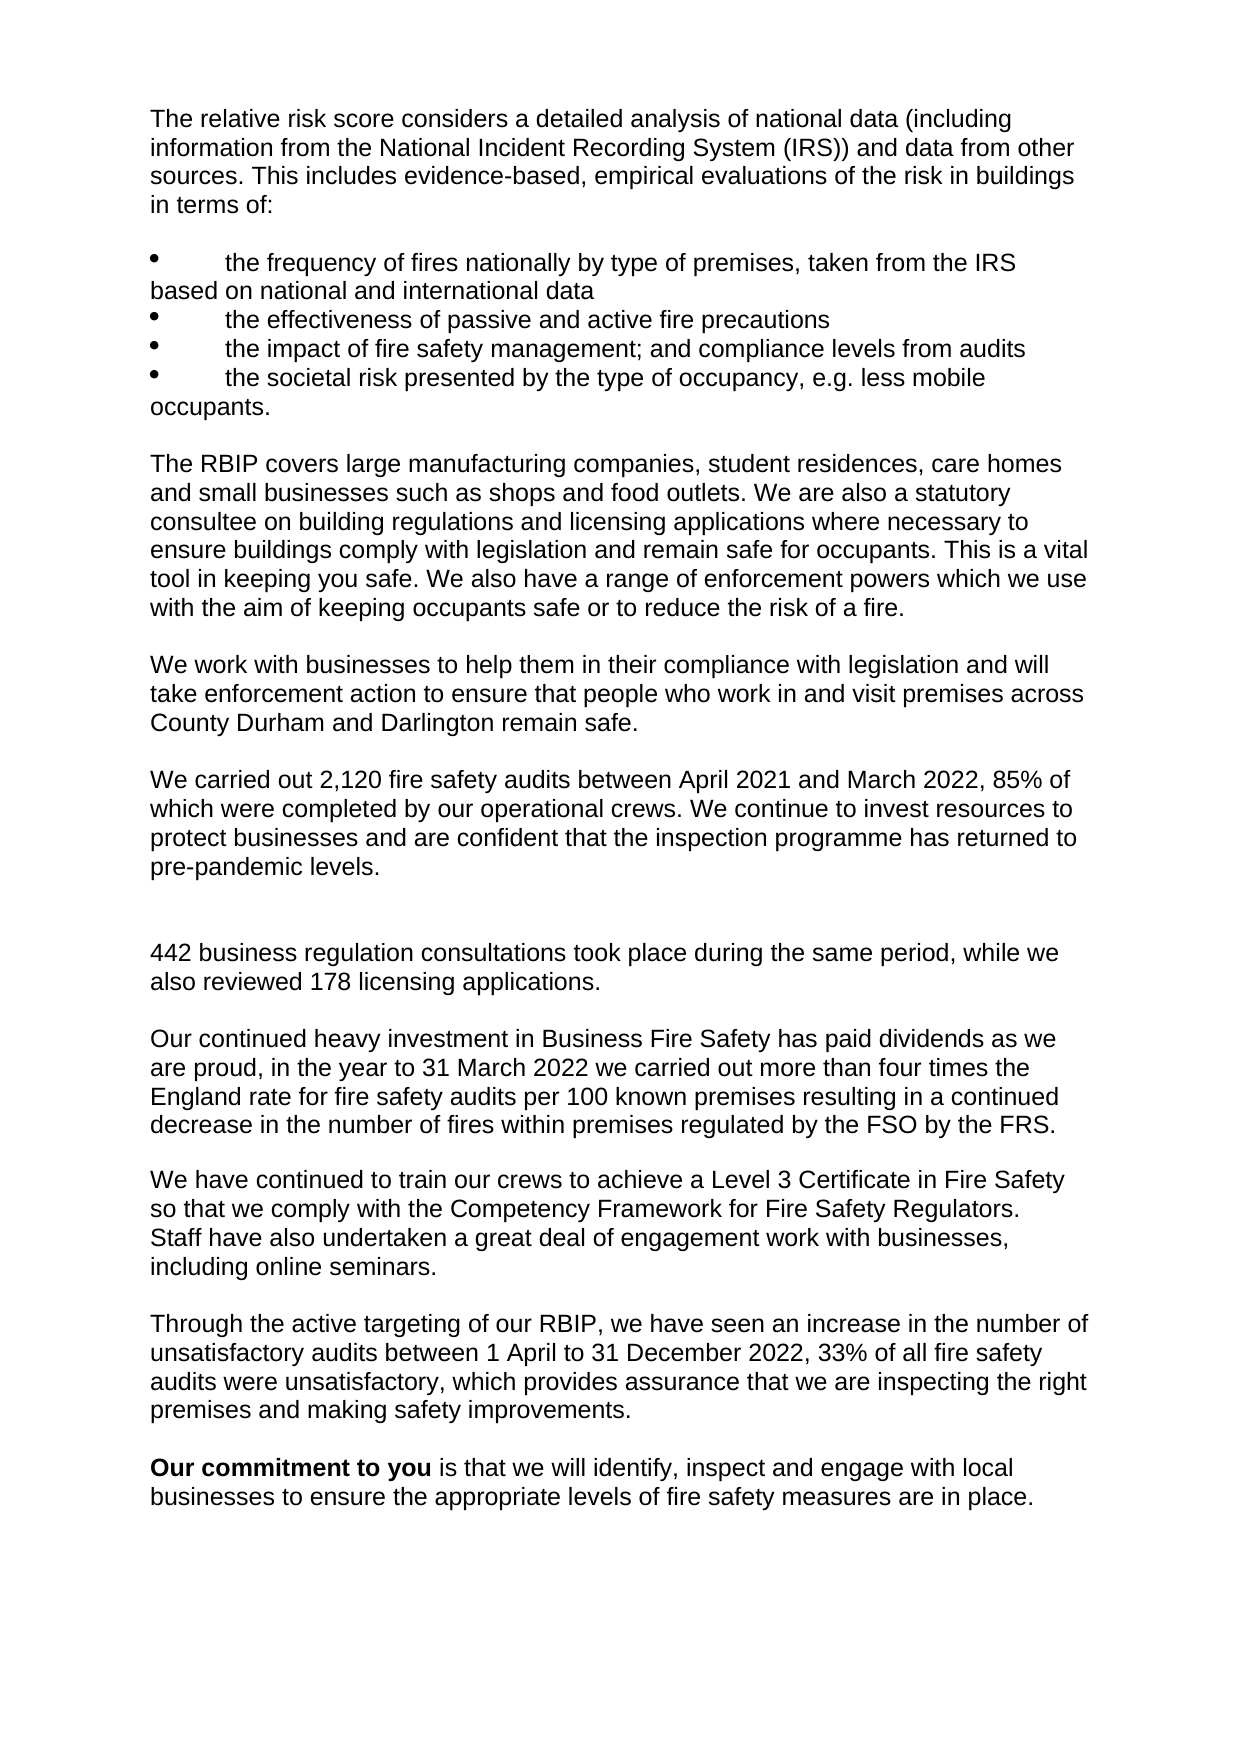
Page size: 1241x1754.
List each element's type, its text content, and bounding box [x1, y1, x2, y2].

text 442 business regulation consultations took place during the same period, while we also reviewed 178 licensing applications. [150, 938, 1090, 995]
text Staff have also undertaken a great deal of engagement work with businesses, including online seminars. [150, 1223, 1090, 1281]
text The RBIP covers large manufacturing companies, student residences, care homes [150, 449, 1090, 478]
text Our continued heavy investment in Business Fire Safety has paid dividends as we are proud, in the year to 31 March 2022 we carried out more than four times the England rate for fire safety audits per 100 known premises resulting in a continued decrease in the number of fires within premises regulated by the FSO by the FRS. [150, 1024, 1090, 1139]
text We work with businesses to help them in their compliance with legislation and will take enforcement action to ensure that people who work in and visit premises across County Durham and Darlington remain safe. [150, 650, 1090, 737]
text We carried out 2,120 fire safety audits between April 2021 and March 2022, 85% of which were completed by our operational crews. We continue to invest resources to protect businesses and are confident that the inspection programme has returned to pre-pandemic levels. [150, 765, 1090, 880]
text and small businesses such as shops and food outlets. We are also a statutory consultee on building regulations and licensing applications where necessary to ensure buildings comply with legislation and remain safe for occupants. This is a vital tool in keeping you safe. We also have a range of enforcement powers which we use with the aim of keeping occupants safe or to reduce the risk of a fire. [150, 478, 1090, 622]
text We have continued to train our crews to achieve a Level 3 Certificate in Fire Safety so that we comply with the Competency Framework for Fire Safety Regulators. [150, 1166, 1090, 1223]
list the effectiveness of passive and active fire precautions [150, 305, 1090, 334]
list the frequency of fires nationally by type of premises, taken from the IRS based on national and international data [150, 247, 1090, 305]
list the societal risk presented by the type of occupancy, e.g. less mobile occupants. [150, 363, 1090, 420]
text The relative risk score considers a detailed analysis of national data (including information from the National Incident Recording System (IRS)) and data from other sources. This includes evidence-based, empirical evaluations of the risk in buildings in terms of: [150, 104, 1090, 219]
text Through the active targeting of our RBIP, we have seen an increase in the number of unsatisfactory audits between 1 April to 31 December 2022, 33% of all fire safety audits were unsatisfactory, which provides assurance that we are inspecting the right premises and making safety improvements. [150, 1309, 1090, 1424]
text Our commitment to you is that we will identify, inspect and engage with local businesses to ensure the appropriate levels of fire safety measures are in place. [150, 1453, 1090, 1511]
list the impact of fire safety management; and compliance levels from audits [150, 334, 1090, 363]
